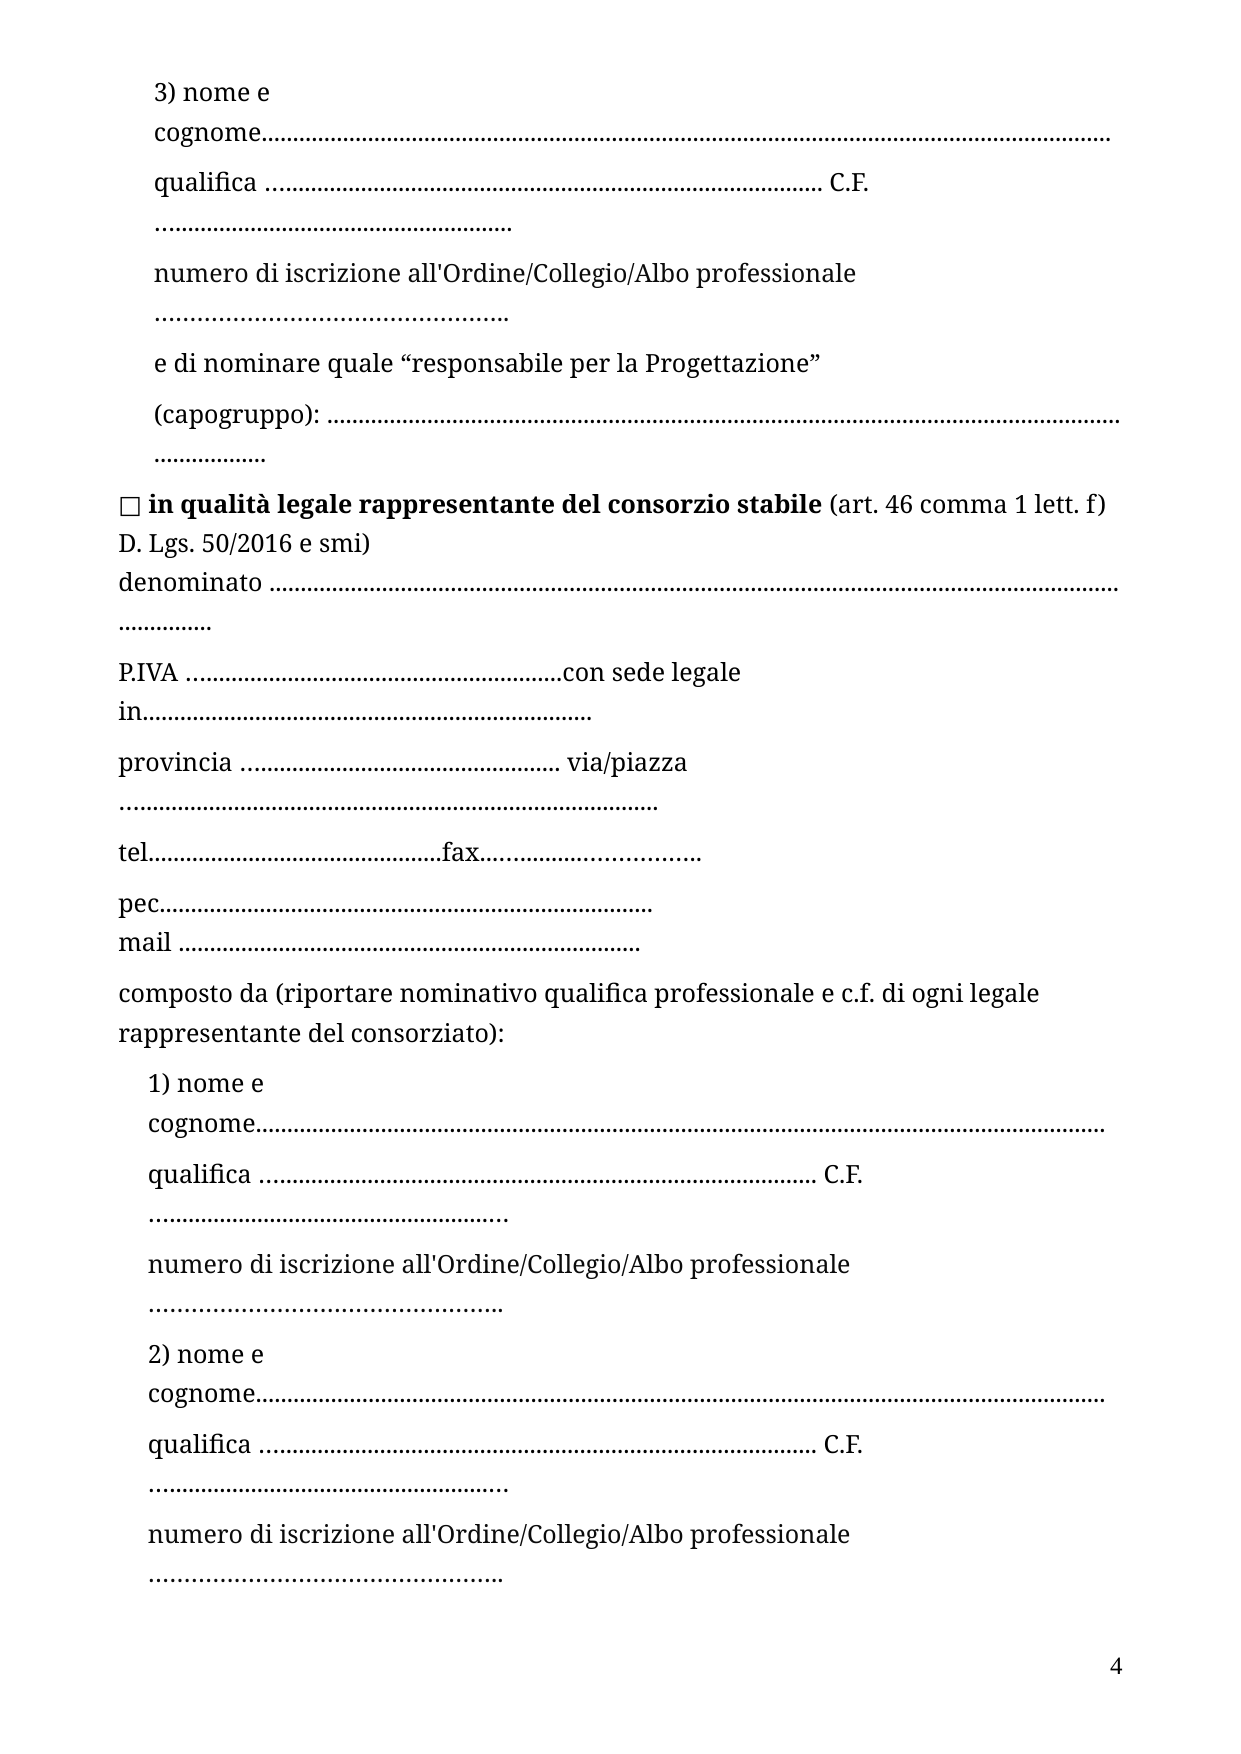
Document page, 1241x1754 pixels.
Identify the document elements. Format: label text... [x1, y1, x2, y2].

text (capogruppo): ................................................................................................................................................. [153, 396, 1122, 469]
text 2) nome e cognome........................................................................................................................................ [148, 1336, 1122, 1410]
text pec............................................................................... mail .......................................................................... [118, 886, 1122, 959]
text qualifica …...................................................................................... C.F. …...................................................… [148, 1156, 1122, 1229]
text numero di iscrizione all'Ordine/Collegio/Albo professionale ………………………………………….. [148, 1517, 1122, 1590]
text composto da (riportare nominativo qualifica professionale e c.f. di ogni legale rappresentante del consorziato): [118, 976, 1122, 1049]
text 1) nome e cognome........................................................................................................................................ [148, 1066, 1122, 1139]
text tel...............................................fax...…..........…………….. [118, 835, 1122, 869]
text 3) nome e cognome........................................................................................................................................ [153, 75, 1122, 148]
text provincia …................................................ via/piazza …................................................................................... [118, 745, 1122, 818]
text numero di iscrizione all'Ordine/Collegio/Albo professionale ………………………………………….. [148, 1246, 1122, 1319]
text P.IVA ….........................................................con sede legale in........................................................................ [118, 655, 1122, 728]
text □ in qualità legale rappresentante del consorzio stabile (art. 46 comma 1 lett. f) D. Lgs. 50/2016 e smi) denominato ....................................................................................................................................................... [118, 486, 1122, 638]
text numero di iscrizione all'Ordine/Collegio/Albo professionale ………………………………………….. [153, 255, 1122, 328]
text qualifica …...................................................................................... C.F. …...................................................… [148, 1427, 1122, 1500]
text qualifica …...................................................................................... C.F. …...................................................... [153, 165, 1122, 238]
text e di nominare quale “responsabile per la Progettazione” [153, 345, 1122, 379]
